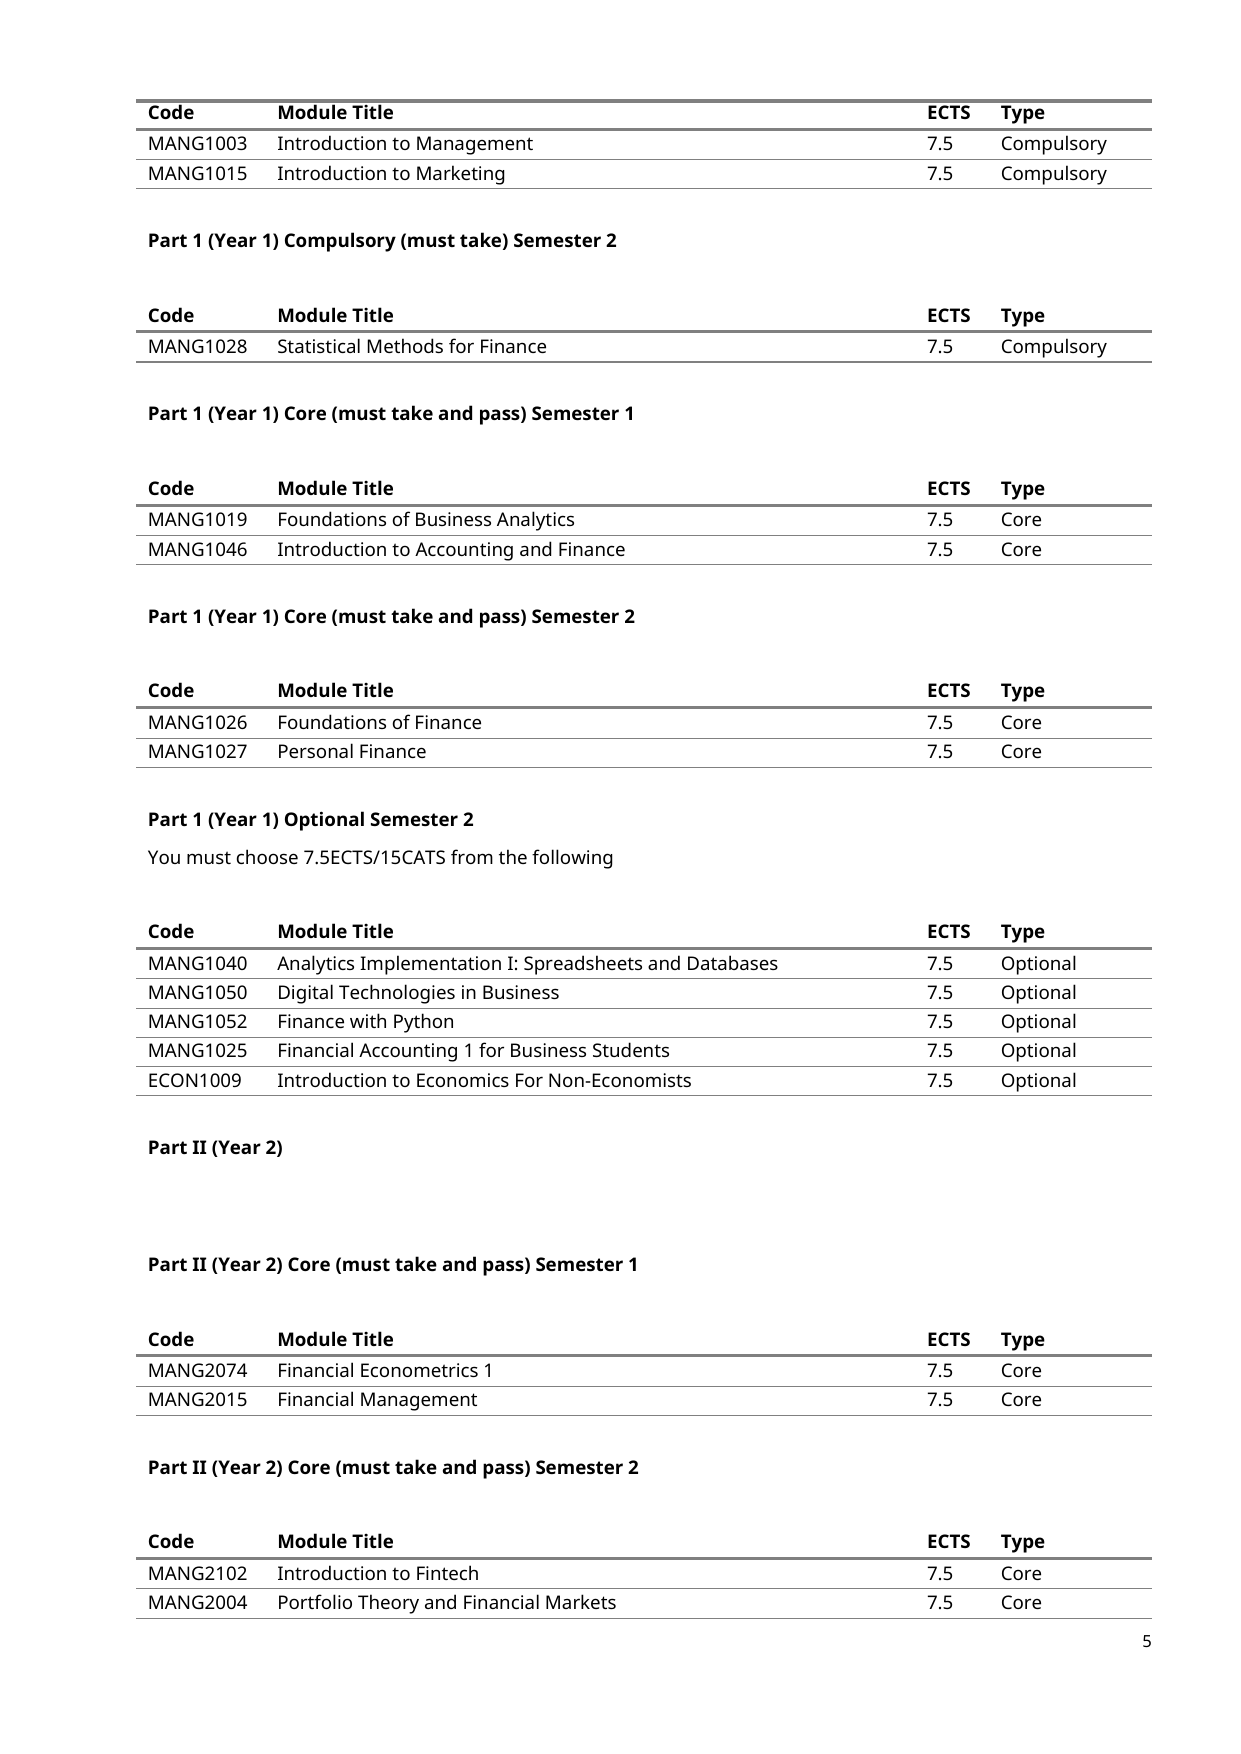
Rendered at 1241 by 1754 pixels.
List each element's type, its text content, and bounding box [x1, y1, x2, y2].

table_cell ECON1009 [136, 1067, 266, 1095]
table_cell ECTS [916, 1529, 989, 1557]
table_cell Code [136, 103, 266, 127]
table_cell 7.5 [916, 1589, 989, 1617]
table_cell Core [989, 1589, 1152, 1617]
table_cell Foundations of Finance [266, 709, 916, 737]
table_cell ECTS [916, 678, 989, 706]
table_cell MANG1026 [136, 709, 266, 737]
table_cell Part 1 (Year 1) Optional Semester 2 You must choose 7.5ECTS/15CATS from the following [136, 768, 1152, 919]
table_cell Digital Technologies in Business [266, 979, 916, 1007]
table_cell Module Title [266, 103, 916, 127]
table_cell Optional [989, 950, 1152, 978]
table_cell 7.5 [916, 1357, 989, 1386]
table_cell Type [989, 919, 1152, 947]
table_cell Core [989, 507, 1152, 535]
table_cell Part 1 (Year 1) Core (must take and pass) Semester 1 [136, 363, 1152, 475]
table_cell 7.5 [916, 1038, 989, 1066]
table_cell MANG1050 [136, 979, 266, 1007]
table_cell Module Title [266, 678, 916, 706]
table_cell Compulsory [989, 131, 1152, 159]
table_cell ECTS [916, 919, 989, 947]
table_cell Type [989, 1529, 1152, 1557]
table_cell 7.5 [916, 950, 989, 978]
table_cell Financial Accounting 1 for Business Students [266, 1038, 916, 1066]
table_cell Portfolio Theory and Financial Markets [266, 1589, 916, 1617]
table_cell ECTS [916, 103, 989, 127]
table_cell Core [989, 1560, 1152, 1588]
table_cell ECTS [916, 475, 989, 503]
table_cell Part II (Year 2) Core (must take and pass) Semester 2 [136, 1416, 1152, 1528]
table_cell 7.5 [916, 160, 989, 188]
table_cell MANG1046 [136, 536, 266, 564]
table_cell 7.5 [916, 1560, 989, 1588]
table_cell Financial Management [266, 1387, 916, 1415]
table_cell Type [989, 302, 1152, 330]
table_cell ECTS [916, 1326, 989, 1354]
table_cell 7.5 [916, 536, 989, 564]
table_cell 7.5 [916, 739, 989, 767]
table_cell 7.5 [916, 1387, 989, 1415]
table_cell MANG1027 [136, 739, 266, 767]
table_cell ECTS [916, 302, 989, 330]
table_cell Code [136, 678, 266, 706]
table_cell Core [989, 709, 1152, 737]
table_cell MANG1028 [136, 333, 266, 361]
table_cell Introduction to Marketing [266, 160, 916, 188]
table_cell MANG1040 [136, 950, 266, 978]
table_cell Optional [989, 1038, 1152, 1066]
table_cell Part II (Year 2) Core (must take and pass) Semester 1 [136, 1213, 1152, 1326]
table_cell MANG2102 [136, 1560, 266, 1588]
table_cell MANG1019 [136, 507, 266, 535]
table_cell 7.5 [916, 333, 989, 361]
table_cell Module Title [266, 475, 916, 503]
table_cell Part II (Year 2) [136, 1096, 1152, 1213]
table_cell Optional [989, 979, 1152, 1007]
table_cell 7.5 [916, 1067, 989, 1095]
table_cell Introduction to Economics For Non-Economists [266, 1067, 916, 1095]
table_cell 7.5 [916, 131, 989, 159]
table_cell Module Title [266, 919, 916, 947]
table_cell Statistical Methods for Finance [266, 333, 916, 361]
table_cell MANG1003 [136, 131, 266, 159]
table_cell Type [989, 1326, 1152, 1354]
table_cell Module Title [266, 302, 916, 330]
table_cell Module Title [266, 1326, 916, 1354]
table_cell Compulsory [989, 333, 1152, 361]
table_cell 7.5 [916, 979, 989, 1007]
table_cell MANG1052 [136, 1009, 266, 1037]
table_cell Core [989, 1387, 1152, 1415]
table_cell Code [136, 475, 266, 503]
table_cell Type [989, 103, 1152, 127]
table_cell Code [136, 1529, 266, 1557]
table_cell MANG2004 [136, 1589, 266, 1617]
table_cell 7.5 [916, 1009, 989, 1037]
table_cell Introduction to Fintech [266, 1560, 916, 1588]
table_cell Financial Econometrics 1 [266, 1357, 916, 1386]
table_cell Type [989, 678, 1152, 706]
table_cell MANG2074 [136, 1357, 266, 1386]
table_cell 7.5 [916, 507, 989, 535]
table_cell Core [989, 1357, 1152, 1386]
table_cell 7.5 [916, 709, 989, 737]
table_cell MANG2015 [136, 1387, 266, 1415]
table_cell MANG1025 [136, 1038, 266, 1066]
table_cell Introduction to Accounting and Finance [266, 536, 916, 564]
table_cell Compulsory [989, 160, 1152, 188]
table_cell Foundations of Business Analytics [266, 507, 916, 535]
table_cell Introduction to Management [266, 131, 916, 159]
table_cell Analytics Implementation I: Spreadsheets and Databases [266, 950, 916, 978]
table_cell Code [136, 1326, 266, 1354]
table_cell Part 1 (Year 1) Core (must take and pass) Semester 2 [136, 565, 1152, 678]
table_cell Optional [989, 1067, 1152, 1095]
table_cell Core [989, 536, 1152, 564]
table_cell Finance with Python [266, 1009, 916, 1037]
table_cell Part 1 (Year 1) Compulsory (must take) Semester 2 [136, 189, 1152, 302]
table_cell Core [989, 739, 1152, 767]
table_cell MANG1015 [136, 160, 266, 188]
table_cell Optional [989, 1009, 1152, 1037]
table_cell Personal Finance [266, 739, 916, 767]
table_cell Code [136, 302, 266, 330]
table_cell Module Title [266, 1529, 916, 1557]
table_cell Code [136, 919, 266, 947]
table_cell Type [989, 475, 1152, 503]
